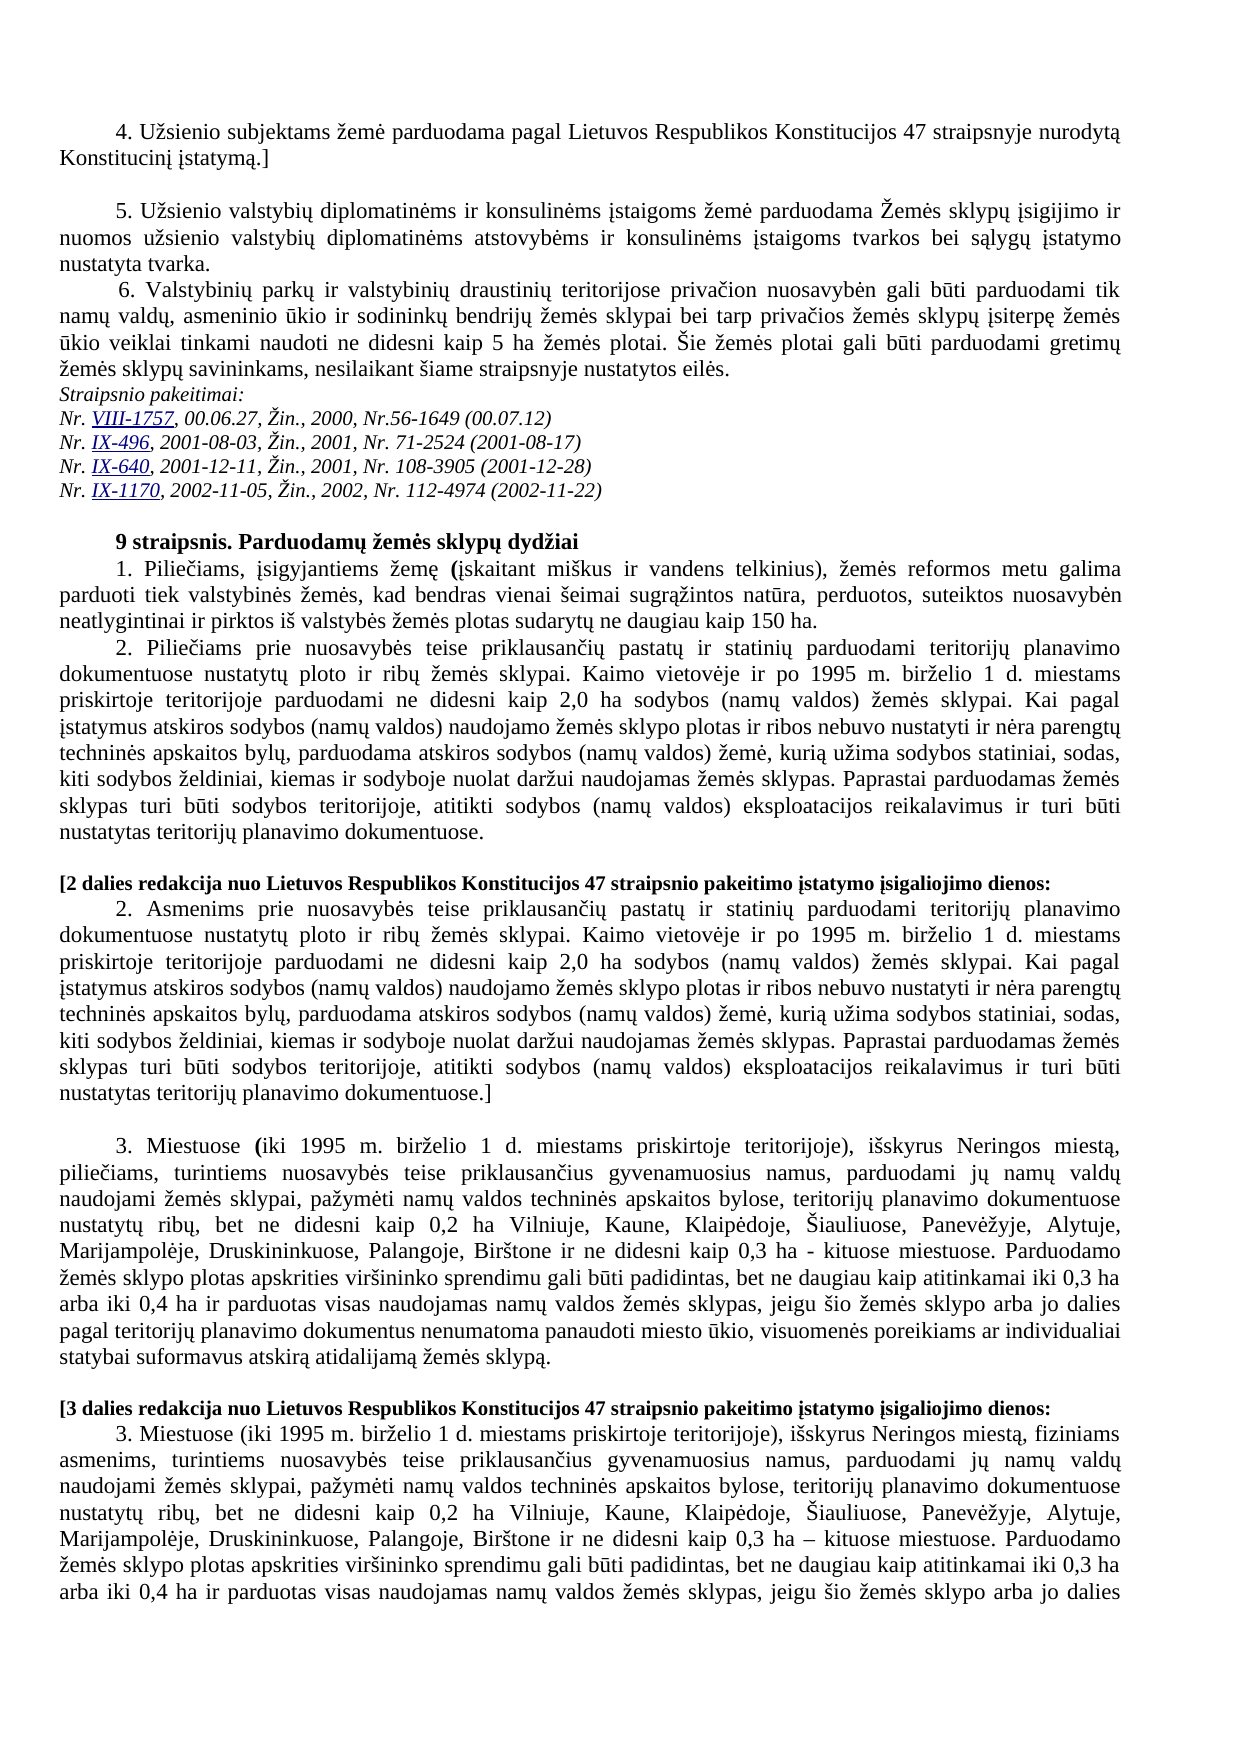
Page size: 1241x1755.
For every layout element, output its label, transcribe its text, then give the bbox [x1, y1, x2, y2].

text 6. Valstybinių parkų ir valstybinių draustinių teritorijose privačion nuosavybėn gali būti parduodami tik namų valdų, asmeninio ūkio ir sodininkų bendrijų žemės sklypai bei tarp privačios žemės sklypų įsiterpę žemės ūkio veiklai tinkami naudoti ne didesni kaip 5 ha žemės plotai. Šie žemės plotai gali būti parduodami gretimų žemės sklypų savininkams, nesilaikant šiame straipsnyje nustatytos eilės. [59, 276, 1122, 382]
text Nr. IX-640, 2001-12-11, Žin., 2001, Nr. 108-3905 (2001-12-28) [59, 454, 1122, 478]
text 1. Piliečiams, įsigyjantiems žemę (įskaitant miškus ir vandens telkinius), žemės reformos metu galima parduoti tiek valstybinės žemės, kad bendras vienai šeimai sugrąžintos natūra, perduotos, suteiktos nuosavybėn neatlygintinai ir pirktos iš valstybės žemės plotas sudarytų ne daugiau kaip 150 ha. [59, 555, 1122, 634]
text Nr. VIII-1757, 00.06.27, Žin., 2000, Nr.56-1649 (00.07.12) [59, 406, 1122, 430]
text 2. Asmenims prie nuosavybės teise priklausančių pastatų ir statinių parduodami teritorijų planavimo dokumentuose nustatytų ploto ir ribų žemės sklypai. Kaimo vietovėje ir po 1995 m. birželio 1 d. miestams priskirtoje teritorijoje parduodami ne didesni kaip 2,0 ha sodybos (namų valdos) žemės sklypai. Kai pagal įstatymus atskiros sodybos (namų valdos) naudojamo žemės sklypo plotas ir ribos nebuvo nustatyti ir nėra parengtų techninės apskaitos bylų, parduodama atskiros sodybos (namų valdos) žemė, kurią užima sodybos statiniai, sodas, kiti sodybos želdiniai, kiemas ir sodyboje nuolat daržui naudojamas žemės sklypas. Paprastai parduodamas žemės sklypas turi būti sodybos teritorijoje, atitikti sodybos (namų valdos) eksploatacijos reikalavimus ir turi būti nustatytas teritorijų planavimo dokumentuose.] [59, 895, 1122, 1106]
text 9 straipsnis. Parduodamų žemės sklypų dydžiai [59, 528, 1122, 555]
text Nr. IX-1170, 2002-11-05, Žin., 2002, Nr. 112-4974 (2002-11-22) [59, 478, 1122, 502]
text 4. Užsienio subjektams žemė parduodama pagal Lietuvos Respublikos Konstitucijos 47 straipsnyje nurodytą Konstitucinį įstatymą.] [59, 118, 1122, 171]
text 3. Miestuose (iki 1995 m. birželio 1 d. miestams priskirtoje teritorijoje), išskyrus Neringos miestą, piliečiams, turintiems nuosavybės teise priklausančius gyvenamuosius namus, parduodami jų namų valdų naudojami žemės sklypai, pažymėti namų valdos techninės apskaitos bylose, teritorijų planavimo dokumentuose nustatytų ribų, bet ne didesni kaip 0,2 ha Vilniuje, Kaune, Klaipėdoje, Šiauliuose, Panevėžyje, Alytuje, Marijampolėje, Druskininkuose, Palangoje, Birštone ir ne didesni kaip 0,3 ha - kituose miestuose. Parduodamo žemės sklypo plotas apskrities viršininko sprendimu gali būti padidintas, bet ne daugiau kaip atitinkamai iki 0,3 ha arba iki 0,4 ha ir parduotas visas naudojamas namų valdos žemės sklypas, jeigu šio žemės sklypo arba jo dalies pagal teritorijų planavimo dokumentus nenumatoma panaudoti miesto ūkio, visuomenės poreikiams ar individualiai statybai suformavus atskirą atidalijamą žemės sklypą. [59, 1132, 1122, 1369]
text 5. Užsienio valstybių diplomatinėms ir konsulinėms įstaigoms žemė parduodama Žemės sklypų įsigijimo ir nuomos užsienio valstybių diplomatinėms atstovybėms ir konsulinėms įstaigoms tvarkos bei sąlygų įstatymo nustatyta tvarka. [59, 197, 1122, 276]
text Straipsnio pakeitimai: [59, 382, 1122, 406]
text 3. Miestuose (iki 1995 m. birželio 1 d. miestams priskirtoje teritorijoje), išskyrus Neringos miestą, fiziniams asmenims, turintiems nuosavybės teise priklausančius gyvenamuosius namus, parduodami jų namų valdų naudojami žemės sklypai, pažymėti namų valdos techninės apskaitos bylose, teritorijų planavimo dokumentuose nustatytų ribų, bet ne didesni kaip 0,2 ha Vilniuje, Kaune, Klaipėdoje, Šiauliuose, Panevėžyje, Alytuje, Marijampolėje, Druskininkuose, Palangoje, Birštone ir ne didesni kaip 0,3 ha – kituose miestuose. Parduodamo žemės sklypo plotas apskrities viršininko sprendimu gali būti padidintas, bet ne daugiau kaip atitinkamai iki 0,3 ha arba iki 0,4 ha ir parduotas visas naudojamas namų valdos žemės sklypas, jeigu šio žemės sklypo arba jo dalies [59, 1420, 1122, 1604]
text 2. Piliečiams prie nuosavybės teise priklausančių pastatų ir statinių parduodami teritorijų planavimo dokumentuose nustatytų ploto ir ribų žemės sklypai. Kaimo vietovėje ir po 1995 m. birželio 1 d. miestams priskirtoje teritorijoje parduodami ne didesni kaip 2,0 ha sodybos (namų valdos) žemės sklypai. Kai pagal įstatymus atskiros sodybos (namų valdos) naudojamo žemės sklypo plotas ir ribos nebuvo nustatyti ir nėra parengtų techninės apskaitos bylų, parduodama atskiros sodybos (namų valdos) žemė, kurią užima sodybos statiniai, sodas, kiti sodybos želdiniai, kiemas ir sodyboje nuolat daržui naudojamas žemės sklypas. Paprastai parduodamas žemės sklypas turi būti sodybos teritorijoje, atitikti sodybos (namų valdos) eksploatacijos reikalavimus ir turi būti nustatytas teritorijų planavimo dokumentuose. [59, 634, 1122, 844]
text Nr. IX-496, 2001-08-03, Žin., 2001, Nr. 71-2524 (2001-08-17) [59, 430, 1122, 454]
text [2 dalies redakcija nuo Lietuvos Respublikos Konstitucijos 47 straipsnio pakeitimo įstatymo įsigaliojimo dienos: [59, 871, 1122, 895]
text [3 dalies redakcija nuo Lietuvos Respublikos Konstitucijos 47 straipsnio pakeitimo įstatymo įsigaliojimo dienos: [59, 1396, 1122, 1420]
